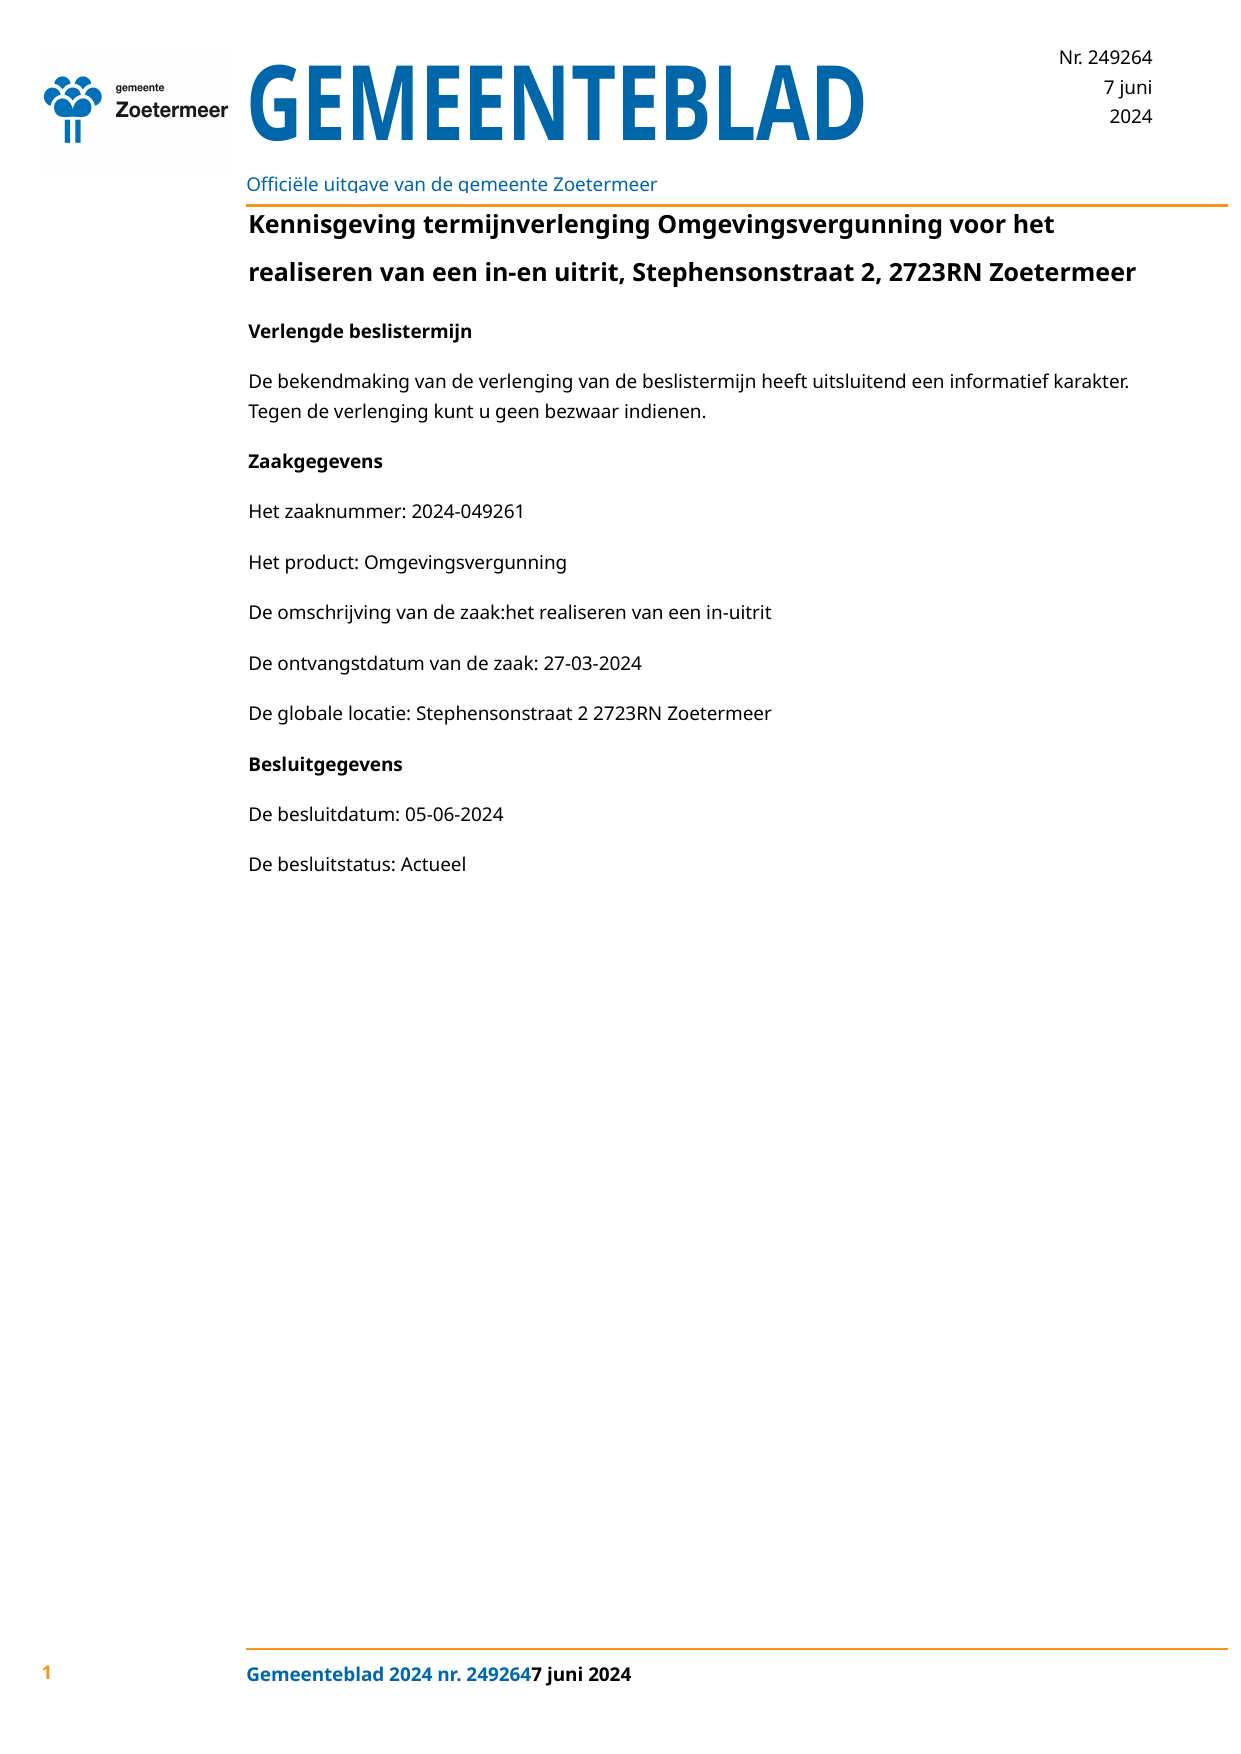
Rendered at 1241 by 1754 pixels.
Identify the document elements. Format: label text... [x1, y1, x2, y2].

text De besluitdatum: 05-06-2024 [248, 801, 1152, 827]
text Besluitgegevens [248, 751, 1152, 777]
text De omschrijving van de zaak:het realiseren van een in-uitrit [248, 599, 1152, 625]
text Het zaaknummer: 2024-049261 [248, 499, 1152, 524]
text De besluitstatus: Actueel [248, 852, 1152, 877]
text De bekendmaking van de verlenging van de beslistermijn heeft uitsluitend een informatief karakter. Tegen de verlenging kunt u geen bezwaar indienen. [248, 368, 1152, 424]
text Het product: Omgevingsvergunning [248, 549, 1152, 575]
text Verlengde beslistermijn [248, 318, 1152, 344]
text De ontvangstdatum van de zaak: 27-03-2024 [248, 650, 1152, 676]
text Kennisgeving termijnverlenging Omgevingsvergunning voor het realiseren van een in-en uitrit, Stephensonstraat 2, 2723RN Zoetermeer [248, 207, 1152, 288]
picture [41, 47, 231, 172]
text Zaakgegevens [248, 448, 1152, 474]
text De globale locatie: Stephensonstraat 2 2723RN Zoetermeer [248, 700, 1152, 726]
